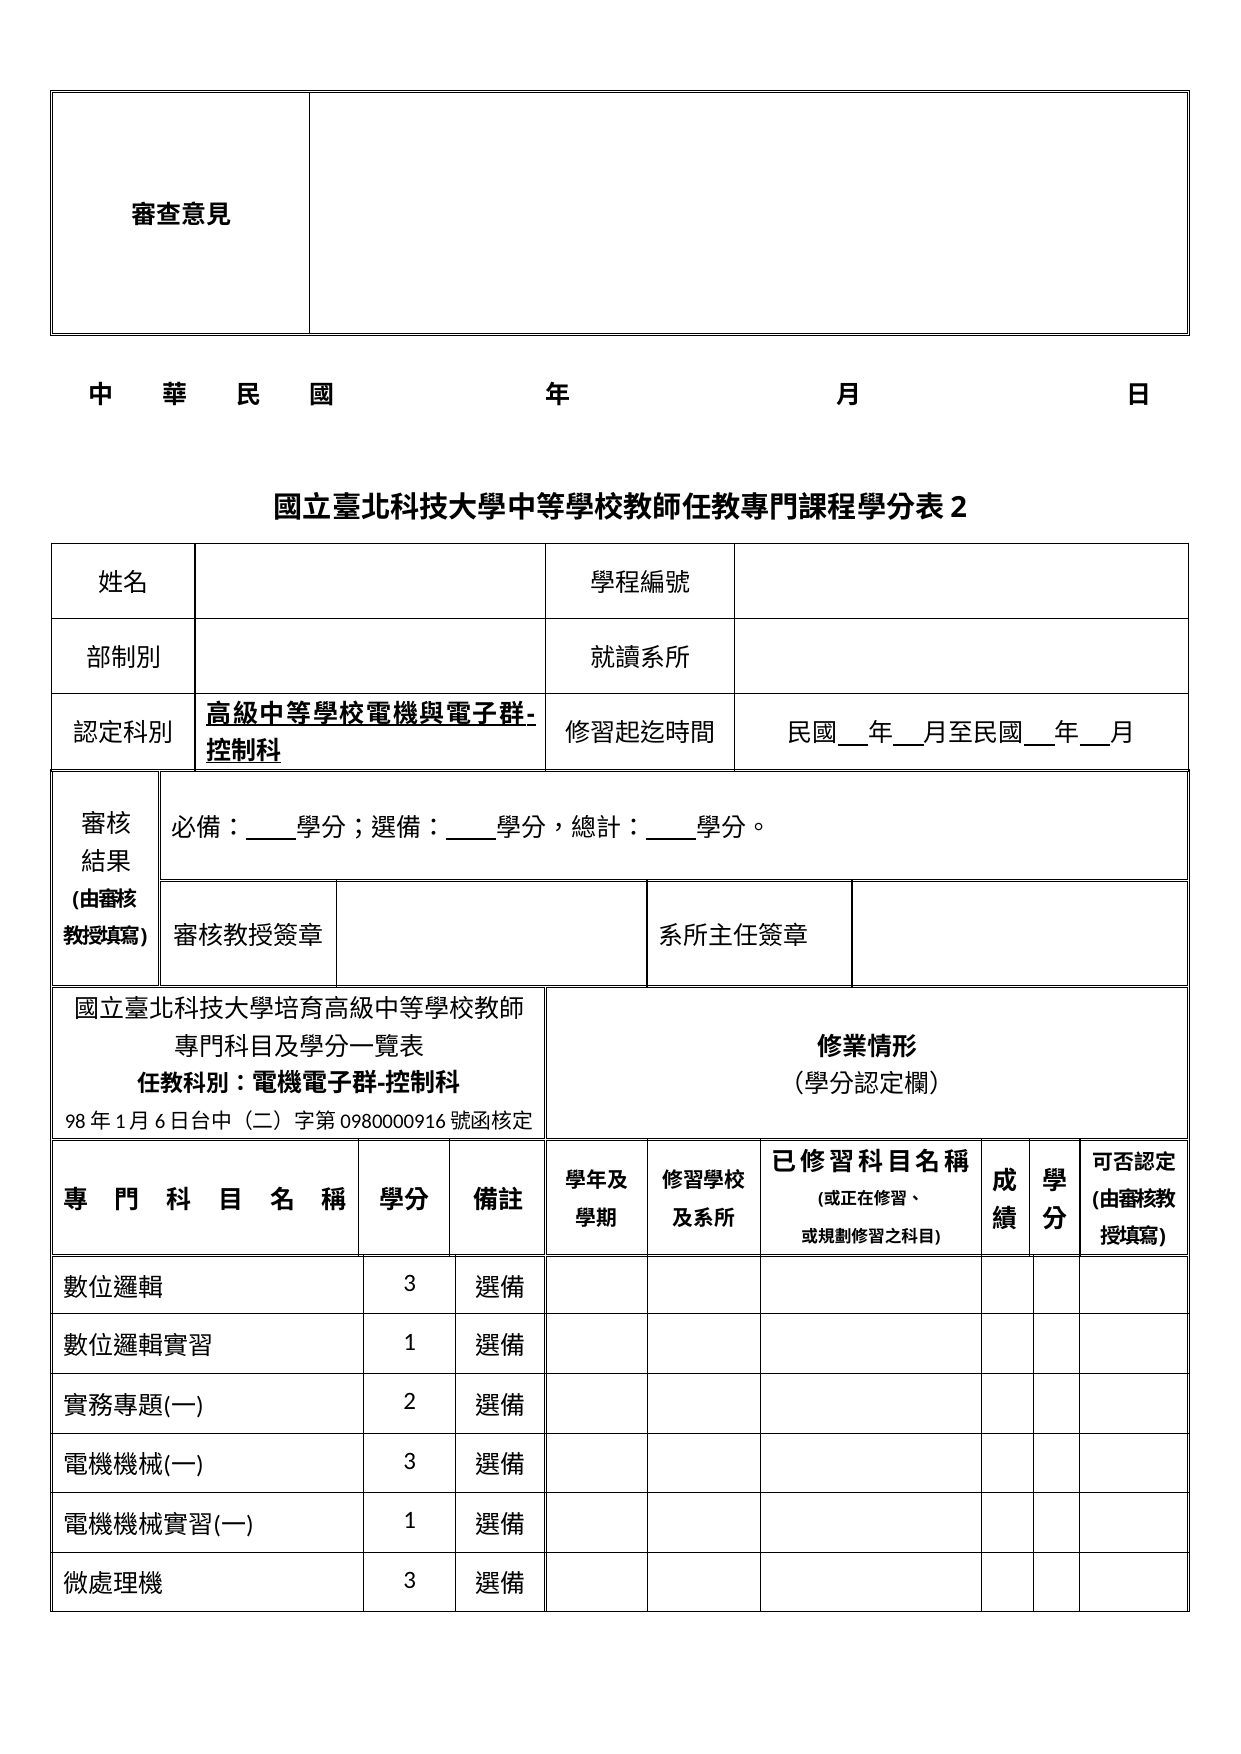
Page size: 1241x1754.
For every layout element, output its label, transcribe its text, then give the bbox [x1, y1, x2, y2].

table_cell [547, 1434, 647, 1492]
table_cell 選備 [456, 1374, 544, 1432]
table_cell 專門科目名稱 [53, 1141, 358, 1254]
table_cell [547, 1257, 647, 1313]
table_cell [761, 1434, 981, 1492]
table_cell 可否認定(由審核教授填寫) [1081, 1141, 1187, 1254]
table_cell [1034, 1257, 1079, 1313]
table_header [735, 544, 1188, 617]
table_cell [1034, 1374, 1079, 1432]
table_cell 選備 [456, 1314, 544, 1373]
table_header [196, 544, 545, 617]
table_cell [547, 1553, 647, 1611]
table_cell 成績 [982, 1141, 1029, 1254]
table_cell [648, 1314, 760, 1373]
table_cell [1034, 1493, 1079, 1552]
table_cell 民國 年 月至民國 年 月 [735, 694, 1188, 768]
table_cell [761, 1493, 981, 1552]
table_cell 高級中等學校電機與電子群-控制科 [196, 694, 545, 768]
text 中華民國 年 月 日 [89, 374, 1152, 411]
table_cell 審查意見 [53, 93, 309, 333]
table_cell 選備 [456, 1257, 544, 1313]
table_cell [1080, 1553, 1187, 1611]
table_cell 電機機械實習(一) [53, 1493, 363, 1552]
table_cell [648, 1434, 760, 1492]
table_cell [337, 882, 646, 985]
table_cell [1080, 1374, 1187, 1432]
table_cell 選備 [456, 1493, 544, 1552]
table_cell [196, 619, 545, 692]
table_cell 3 [364, 1434, 455, 1492]
table_header 學程編號 [546, 544, 734, 617]
table_cell 認定科別 [52, 694, 194, 768]
table_cell 修習學校及系所 [648, 1141, 760, 1254]
table_cell 修業情形 （學分認定欄） [547, 988, 1187, 1138]
table_cell 審核教授簽章 [161, 882, 336, 985]
table_cell [982, 1314, 1033, 1373]
table_cell [982, 1553, 1033, 1611]
table_cell 學年及學期 [547, 1141, 647, 1254]
text 國立臺北科技大學中等學校教師任教專門課程學分表2 [89, 467, 1152, 542]
table_cell 電機機械(一) [53, 1434, 363, 1492]
table_cell [310, 93, 1187, 333]
table_cell [735, 619, 1188, 692]
table_cell 實務專題(一) [53, 1374, 363, 1432]
table_cell [761, 1314, 981, 1373]
table_cell [761, 1374, 981, 1432]
table_cell 部制別 [52, 619, 194, 692]
table_cell [1080, 1257, 1187, 1313]
table_cell 2 [364, 1374, 455, 1432]
table_cell 微處理機 [53, 1553, 363, 1611]
table_cell [547, 1314, 647, 1373]
table_cell [982, 1257, 1033, 1313]
table_cell 就讀系所 [546, 619, 734, 692]
table_cell 已修習科目名稱 (或正在修習、 或規劃修習之科目) [761, 1141, 981, 1254]
table_cell [648, 1374, 760, 1432]
table_cell [648, 1553, 760, 1611]
table_cell [1080, 1314, 1187, 1373]
table_cell [982, 1493, 1033, 1552]
table_cell [982, 1434, 1033, 1492]
table_header 姓名 [52, 544, 194, 617]
table_cell 審核 結果 (由審核 教授填寫) [53, 772, 158, 985]
table_cell [761, 1257, 981, 1313]
table_cell 系所主任簽章 [648, 882, 851, 985]
table_cell 3 [364, 1553, 455, 1611]
table_cell 選備 [456, 1434, 544, 1492]
table_cell [1080, 1493, 1187, 1552]
table_cell [547, 1374, 647, 1432]
table_cell [853, 882, 1187, 985]
table_cell [1034, 1434, 1079, 1492]
table_cell 數位邏輯實習 [53, 1314, 363, 1373]
table_cell 國立臺北科技大學培育高級中等學校教師 專門科目及學分一覽表 任教科別：電機電子群-控制科 98年1月6日台中（二）字第0980000916號函核定 [53, 988, 544, 1138]
table_cell 1 [364, 1314, 455, 1373]
table_cell 學分 [359, 1141, 449, 1254]
table_cell 必備： 學分；選備： 學分，總計： 學分。 [161, 772, 1187, 879]
table_cell 選備 [456, 1553, 544, 1611]
table_cell [1034, 1553, 1079, 1611]
table_cell [1034, 1314, 1079, 1373]
table_cell [547, 1493, 647, 1552]
table_cell 學分 [1030, 1141, 1079, 1254]
table_cell 修習起迄時間 [546, 694, 734, 768]
table_cell 備註 [450, 1141, 544, 1254]
table_cell 3 [364, 1257, 455, 1313]
table_cell [761, 1553, 981, 1611]
table_cell [982, 1374, 1033, 1432]
table_cell [648, 1493, 760, 1552]
table_cell 1 [364, 1493, 455, 1552]
table_cell [1080, 1434, 1187, 1492]
table_cell 數位邏輯 [53, 1257, 363, 1313]
table_cell [648, 1257, 760, 1313]
